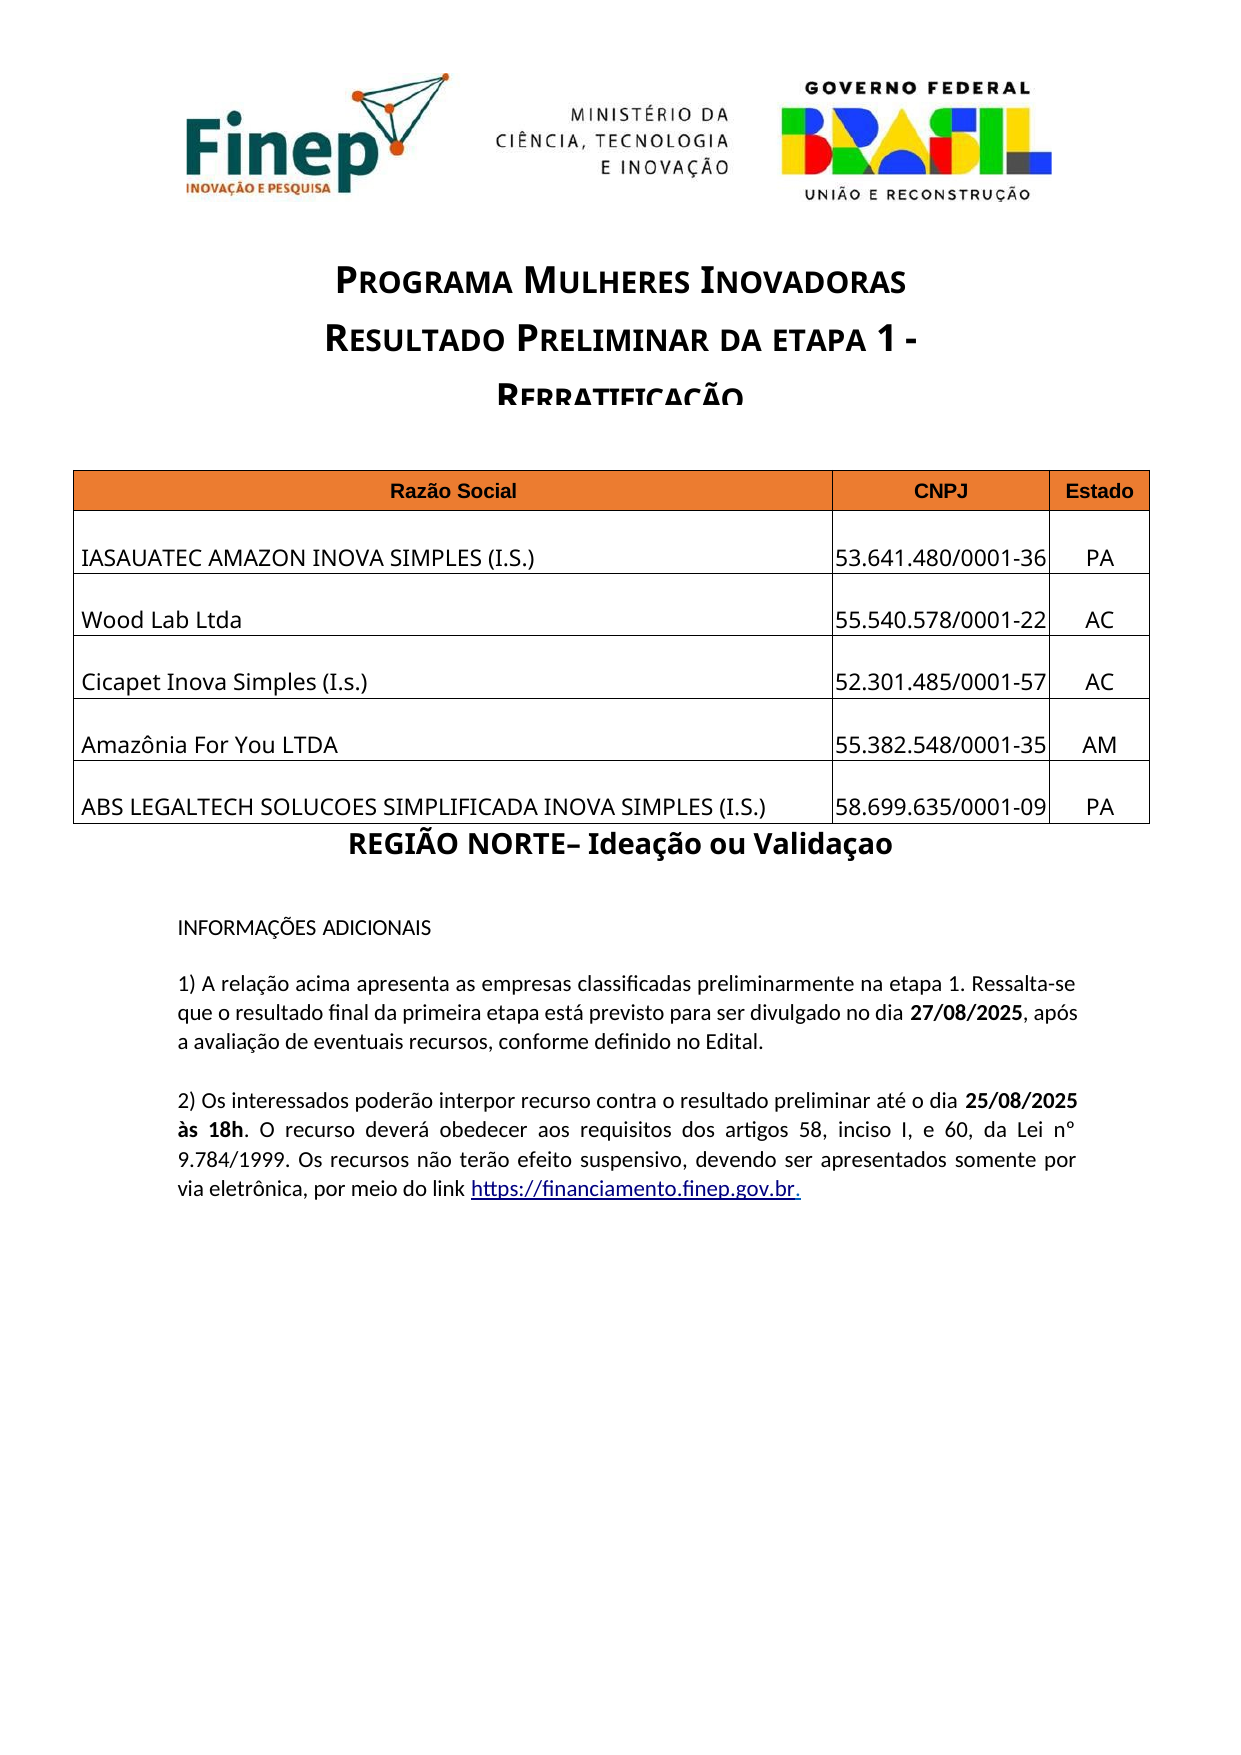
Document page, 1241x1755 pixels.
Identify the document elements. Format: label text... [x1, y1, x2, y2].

table_cell 52.301.485/0001-57 [833, 636, 1049, 698]
table_cell AM [1050, 699, 1149, 760]
table_cell Amazônia For You LTDA [74, 699, 832, 760]
table_cell 58.699.635/0001-09 [833, 761, 1049, 822]
table_cell 53.641.480/0001-36 [833, 511, 1049, 573]
table_header Razão Social [74, 471, 832, 510]
table_header CNPJ [833, 471, 1049, 510]
text 2) Os interessados poderão interpor recurso contra o resultado preliminar até o dia 25/08/2025 às 18h. O recurso deverá obedecer aos requisitos dos artigos 58, inciso I, e 60, da Lei nº 9.784/1999. Os recursos não terão efeito suspensivo, devendo ser apresentados somente por via eletrônica, por meio do link https://financiamento.finep.gov.br. [177, 1086, 1078, 1202]
table_cell 55.540.578/0001-22 [833, 574, 1049, 635]
table_cell ABS LEGALTECH SOLUCOES SIMPLIFICADA INOVA SIMPLES (I.S.) [74, 761, 832, 822]
table_cell Cicapet Inova Simples (I.s.) [74, 636, 832, 698]
table_cell AC [1050, 636, 1149, 698]
table_cell PA [1050, 511, 1149, 573]
subtitle INFORMAÇÕES ADICIONAIS [177, 913, 1167, 941]
table_header Estado [1050, 471, 1149, 510]
table_cell PA [1050, 761, 1149, 822]
subtitle REGIÃO NORTE– Ideação ou Validaçao [74, 823, 1167, 863]
text 1) A relação acima apresenta as empresas classificadas preliminarmente na etapa 1. Ressalta-se que o resultado final da primeira etapa está previsto para ser divulgado no dia 27/08/2025, após a avaliação de eventuais recursos, conforme definido no Edital. [177, 969, 1078, 1056]
table_cell AC [1050, 574, 1149, 635]
table_cell 55.382.548/0001-35 [833, 699, 1049, 760]
table_cell IASAUATEC AMAZON INOVA SIMPLES (I.S.) [74, 511, 832, 573]
table_cell Wood Lab Ltda [74, 574, 832, 635]
